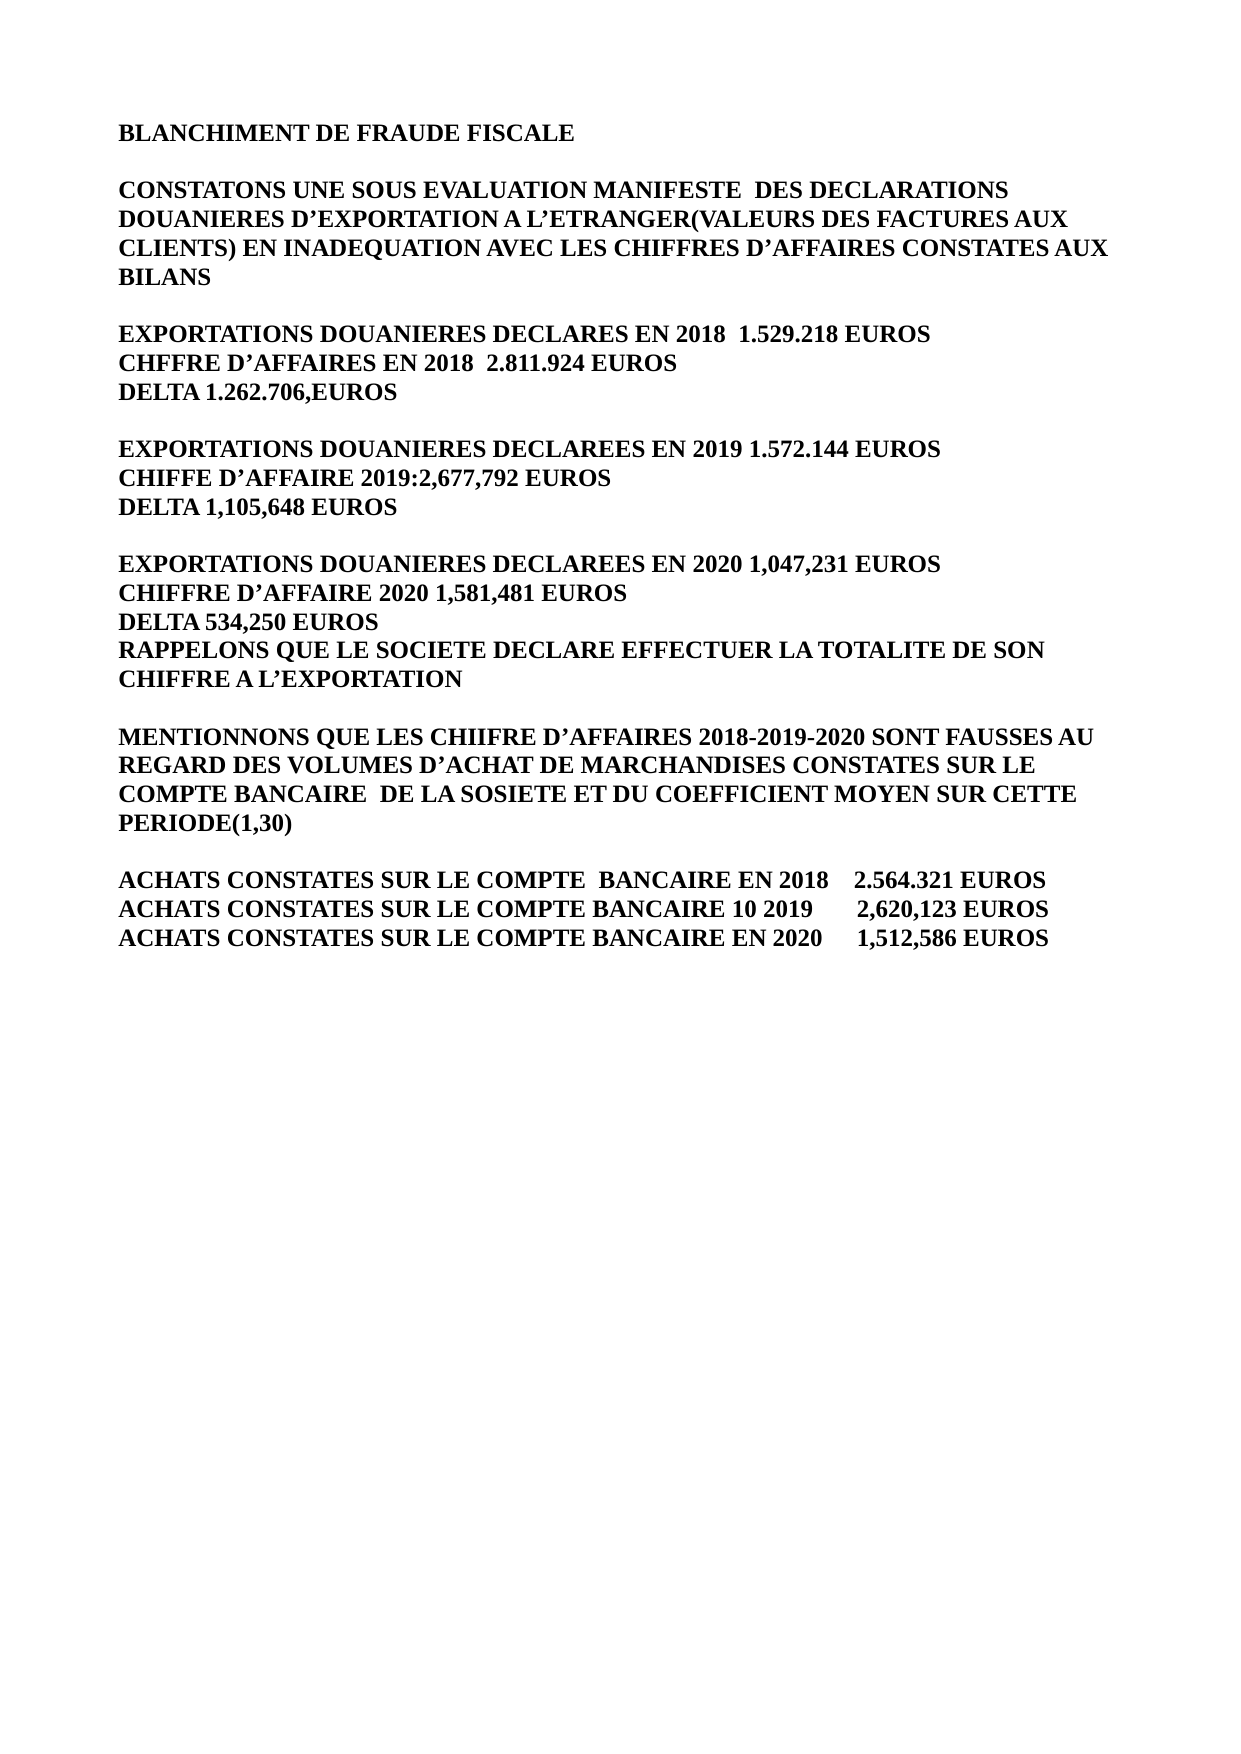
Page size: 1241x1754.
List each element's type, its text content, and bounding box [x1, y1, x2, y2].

text ACHATS CONSTATES SUR LE COMPTE BANCAIRE EN 2018 2.564.321 EUROS [118, 866, 1122, 894]
text EXPORTATIONS DOUANIERES DECLARES EN 2018 1.529.218 EUROS [118, 319, 1122, 348]
text CHIFFRE D’AFFAIRE 2020 1,581,481 EUROS [118, 578, 1122, 607]
text ACHATS CONSTATES SUR LE COMPTE BANCAIRE EN 2020 1,512,586 EUROS [118, 923, 1122, 952]
text EXPORTATIONS DOUANIERES DECLAREES EN 2019 1.572.144 EUROS [118, 434, 1122, 463]
text CHIFFE D’AFFAIRE 2019:2,677,792 EUROS [118, 463, 1122, 492]
text CHFFRE D’AFFAIRES EN 2018 2.811.924 EUROS [118, 348, 1122, 377]
text MENTIONNONS QUE LES CHIIFRE D’AFFAIRES 2018-2019-2020 SONT FAUSSES AU REGARD DES VOLUMES D’ACHAT DE MARCHANDISES CONSTATES SUR LE COMPTE BANCAIRE DE LA SOSIETE ET DU COEFFICIENT MOYEN SUR CETTE PERIODE(1,30) [118, 722, 1122, 837]
text DELTA 1,105,648 EUROS [118, 492, 1122, 521]
text CONSTATONS UNE SOUS EVALUATION MANIFESTE DES DECLARATIONS DOUANIERES D’EXPORTATION A L’ETRANGER(VALEURS DES FACTURES AUX CLIENTS) EN INADEQUATION AVEC LES CHIFFRES D’AFFAIRES CONSTATES AUX BILANS [118, 176, 1122, 291]
text ACHATS CONSTATES SUR LE COMPTE BANCAIRE 10 2019 2,620,123 EUROS [118, 894, 1122, 923]
text DELTA 534,250 EUROS [118, 607, 1122, 636]
text BLANCHIMENT DE FRAUDE FISCALE [118, 118, 1122, 147]
text DELTA 1.262.706,EUROS [118, 377, 1122, 406]
text EXPORTATIONS DOUANIERES DECLAREES EN 2020 1,047,231 EUROS [118, 549, 1122, 578]
text RAPPELONS QUE LE SOCIETE DECLARE EFFECTUER LA TOTALITE DE SON CHIFFRE A L’EXPORTATION [118, 636, 1122, 693]
